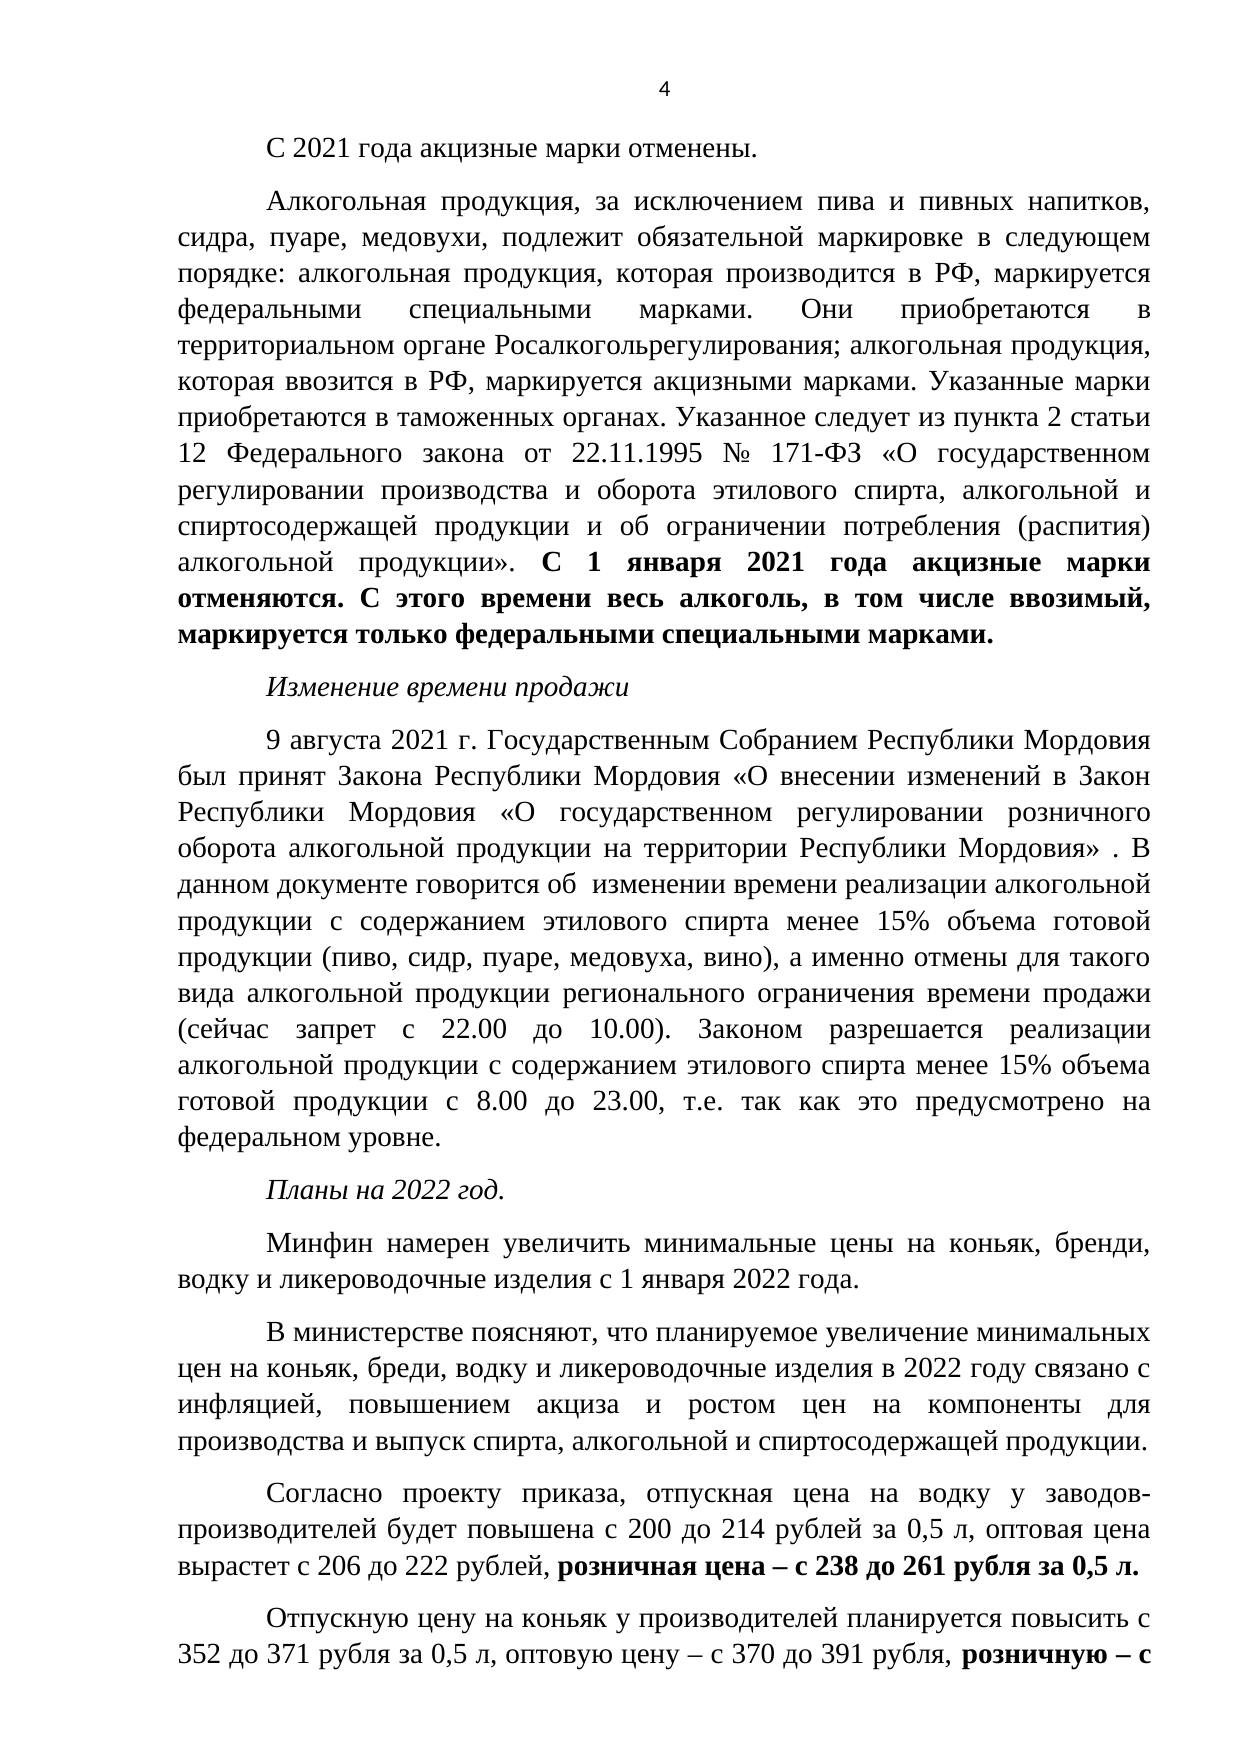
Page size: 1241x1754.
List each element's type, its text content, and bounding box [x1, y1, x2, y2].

list В министерстве поясняют, что планируемое увеличение минимальных цен на коньяк, бреди, водку и ликероводочные изделия в 2022 году связано с инфляцией, повышением акциза и ростом цен на компоненты для производства и выпуск спирта, алкогольной и спиртосодержащей продукции. [177, 1314, 1152, 1456]
list 9 августа 2021 г. Государственным Собранием Республики Мордовия был принят Закона Республики Мордовия «О внесении изменений в Закон Республики Мордовия «О государственном регулировании розничного оборота алкогольной продукции на территории Республики Мордовия» . В данном документе говорится об изменении времени реализации алкогольной продукции с содержанием этилового спирта менее 15% объема готовой продукции (пиво, сидр, пуаре, медовуха, вино), а именно отмены для такого вида алкогольной продукции регионального ограничения времени продажи (сейчас запрет с 22.00 до 10.00). Законом разрешается реализации алкогольной продукции с содержанием этилового спирта менее 15% объема готовой продукции с 8.00 до 23.00, т.е. так как это предусмотрено на федеральном уровне. [177, 722, 1152, 1153]
list Отпускную цену на коньяк у производителей планируется повысить с 352 до 371 рубля за 0,5 л, оптовую цену – с 370 до 391 рубля, розничную – с [177, 1601, 1152, 1670]
list Планы на 2022 год. [177, 1172, 1152, 1206]
list С 2021 года акцизные марки отменены. [177, 130, 1152, 163]
list Алкогольная продукция, за исключением пива и пивных напитков, сидра, пуаре, медовухи, подлежит обязательной маркировке в следующем порядке: алкогольная продукция, которая производится в РФ, маркируется федеральными специальными марками. Они приобретаются в территориальном органе Росалкогольрегулирования; алкогольная продукция, которая ввозится в РФ, маркируется акцизными марками. Указанные марки приобретаются в таможенных органах. Указанное следует из пункта 2 статьи 12 Федерального закона от 22.11.1995 № 171-ФЗ «О государственном регулировании производства и оборота этилового спирта, алкогольной и спиртосодержащей продукции и об ограничении потребления (распития) алкогольной продукции». С 1 января 2021 года акцизные марки отменяются. С этого времени весь алкоголь, в том числе ввозимый, маркируется только федеральными специальными марками. [177, 183, 1152, 650]
list Изменение времени продажи [177, 669, 1152, 703]
list Минфин намерен увеличить минимальные цены на коньяк, бренди, водку и ликероводочные изделия с 1 января 2022 года. [177, 1225, 1152, 1295]
list Согласно проекту приказа, отпускная цена на водку у заводов-производителей будет повышена с 200 до 214 рублей за 0,5 л, оптовая цена вырастет с 206 до 222 рублей, розничная цена – с 238 до 261 рубля за 0,5 л. [177, 1475, 1152, 1581]
